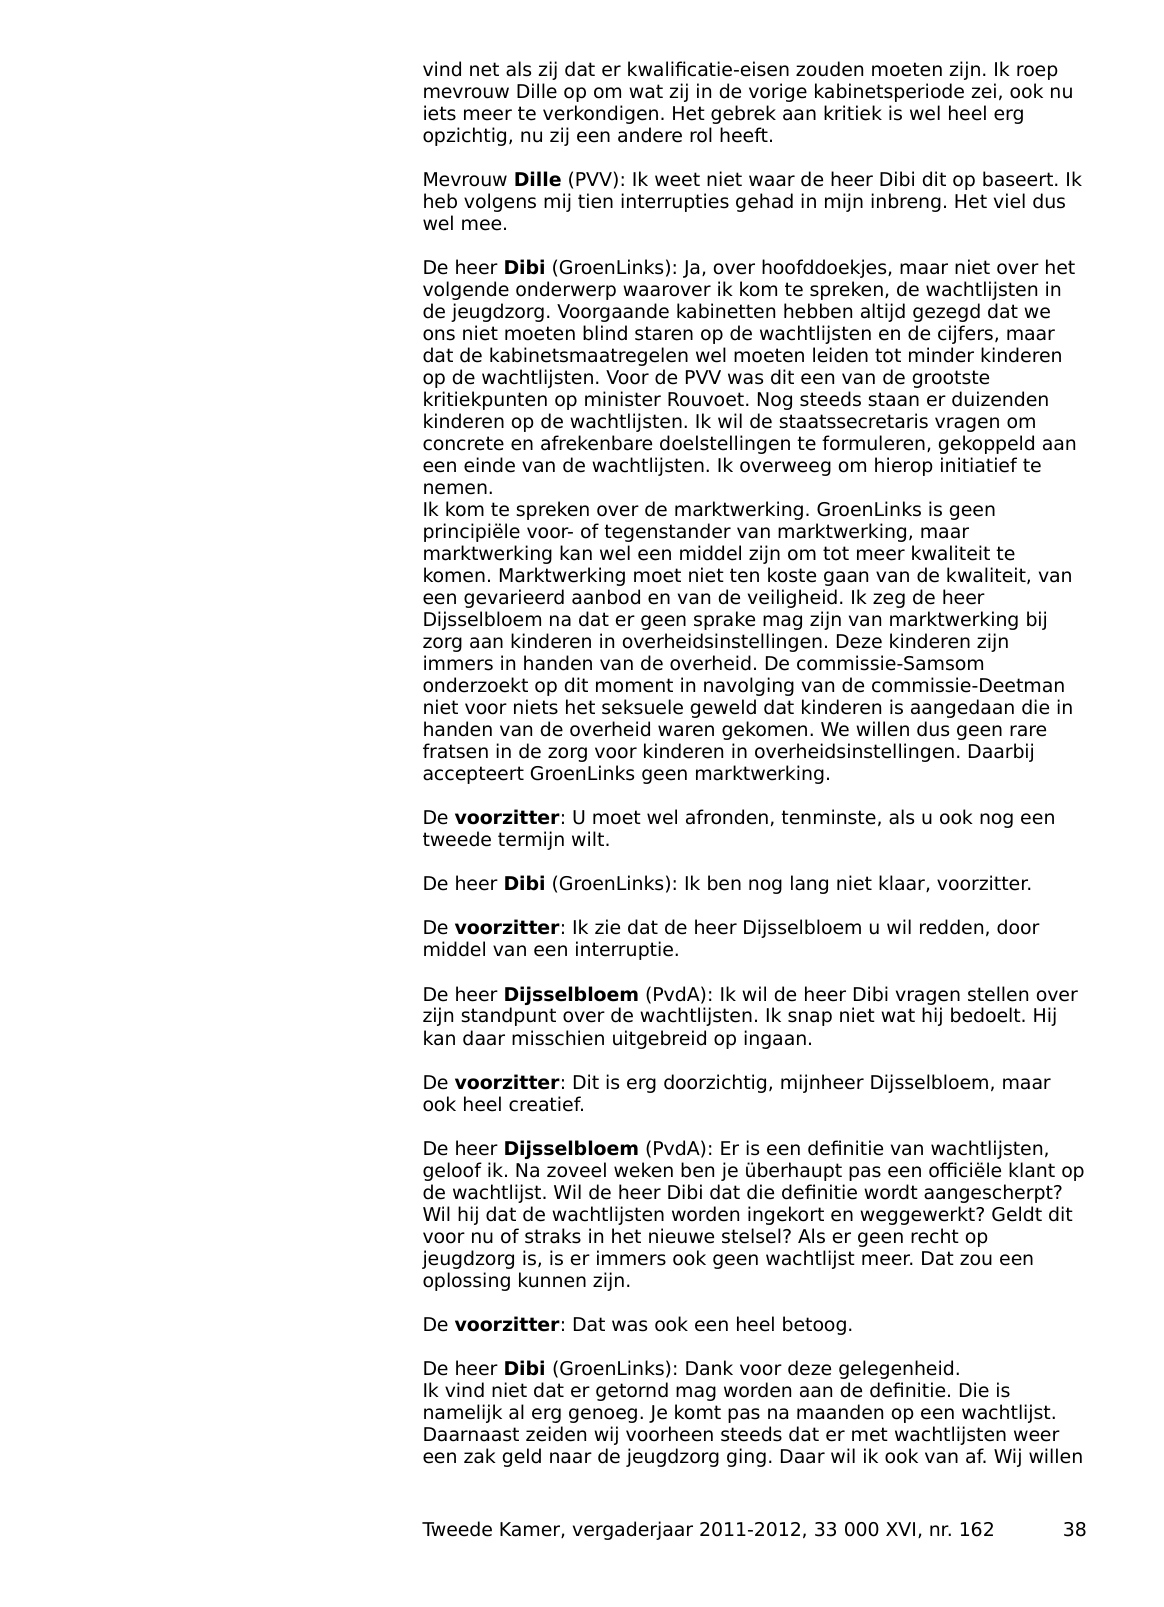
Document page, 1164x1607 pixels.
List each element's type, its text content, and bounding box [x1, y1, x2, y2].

text Ik kom te spreken over de marktwerking. GroenLinks is geen principiële voor- of tegenstander van marktwerking, maar marktwerking kan wel een middel zijn om tot meer kwaliteit te komen. Marktwerking moet niet ten koste gaan van de kwaliteit, van een gevarieerd aanbod en van de veiligheid. Ik zeg de heer Dijsselbloem na dat er geen sprake mag zijn van marktwerking bij zorg aan kinderen in overheidsinstellingen. Deze kinderen zijn immers in handen van de overheid. De commissie-Samsom onderzoekt op dit moment in navolging van de commissie-Deetman niet voor niets het seksuele geweld dat kinderen is aangedaan die in handen van de overheid waren gekomen. We willen dus geen rare fratsen in de zorg voor kinderen in overheidsinstellingen. Daarbij accepteert GroenLinks geen marktwerking. [422, 499, 1087, 785]
text De heer Dijsselbloem (PvdA): Ik wil de heer Dibi vragen stellen over zijn standpunt over de wachtlijsten. Ik snap niet wat hij bedoelt. Hij kan daar misschien uitgebreid op ingaan. [422, 983, 1087, 1049]
text De heer Dibi (GroenLinks): Ja, over hoofddoekjes, maar niet over het volgende onderwerp waarover ik kom te spreken, de wachtlijsten in de jeugdzorg. Voorgaande kabinetten hebben altijd gezegd dat we ons niet moeten blind staren op de wachtlijsten en de cijfers, maar dat de kabinetsmaatregelen wel moeten leiden tot minder kinderen op de wachtlijsten. Voor de PVV was dit een van de grootste kritiekpunten op minister Rouvoet. Nog steeds staan er duizenden kinderen op de wachtlijsten. Ik wil de staatssecretaris vragen om concrete en afrekenbare doelstellingen te formuleren, gekoppeld aan een einde van de wachtlijsten. Ik overweeg om hierop initiatief te nemen. [422, 257, 1087, 499]
text vind net als zij dat er kwalificatie-eisen zouden moeten zijn. Ik roep mevrouw Dille op om wat zij in de vorige kabinetsperiode zei, ook nu iets meer te verkondigen. Het gebrek aan kritiek is wel heel erg opzichtig, nu zij een andere rol heeft. [422, 59, 1087, 147]
text De heer Dibi (GroenLinks): Ik ben nog lang niet klaar, voorzitter. [422, 873, 1087, 895]
text De heer Dibi (GroenLinks): Dank voor deze gelegenheid. [422, 1358, 1087, 1380]
text De heer Dijsselbloem (PvdA): Er is een definitie van wachtlijsten, geloof ik. Na zoveel weken ben je überhaupt pas een officiële klant op de wachtlijst. Wil de heer Dibi dat die definitie wordt aangescherpt? Wil hij dat de wachtlijsten worden ingekort en weggewerkt? Geldt dit voor nu of straks in het nieuwe stelsel? Als er geen recht op jeugdzorg is, is er immers ook geen wachtlijst meer. Dat zou een oplossing kunnen zijn. [422, 1138, 1087, 1292]
text Mevrouw Dille (PVV): Ik weet niet waar de heer Dibi dit op baseert. Ik heb volgens mij tien interrupties gehad in mijn inbreng. Het viel dus wel mee. [422, 169, 1087, 235]
text De voorzitter: Dat was ook een heel betoog. [422, 1314, 1087, 1336]
text De voorzitter: Ik zie dat de heer Dijsselbloem u wil redden, door middel van een interruptie. [422, 917, 1087, 961]
text Ik vind niet dat er getornd mag worden aan de definitie. Die is namelijk al erg genoeg. Je komt pas na maanden op een wachtlijst. Daarnaast zeiden wij voorheen steeds dat er met wachtlijsten weer een zak geld naar de jeugdzorg ging. Daar wil ik ook van af. Wij willen [422, 1380, 1087, 1468]
text De voorzitter: Dit is erg doorzichtig, mijnheer Dijsselbloem, maar ook heel creatief. [422, 1072, 1087, 1116]
text De voorzitter: U moet wel afronden, tenminste, als u ook nog een tweede termijn wilt. [422, 807, 1087, 851]
